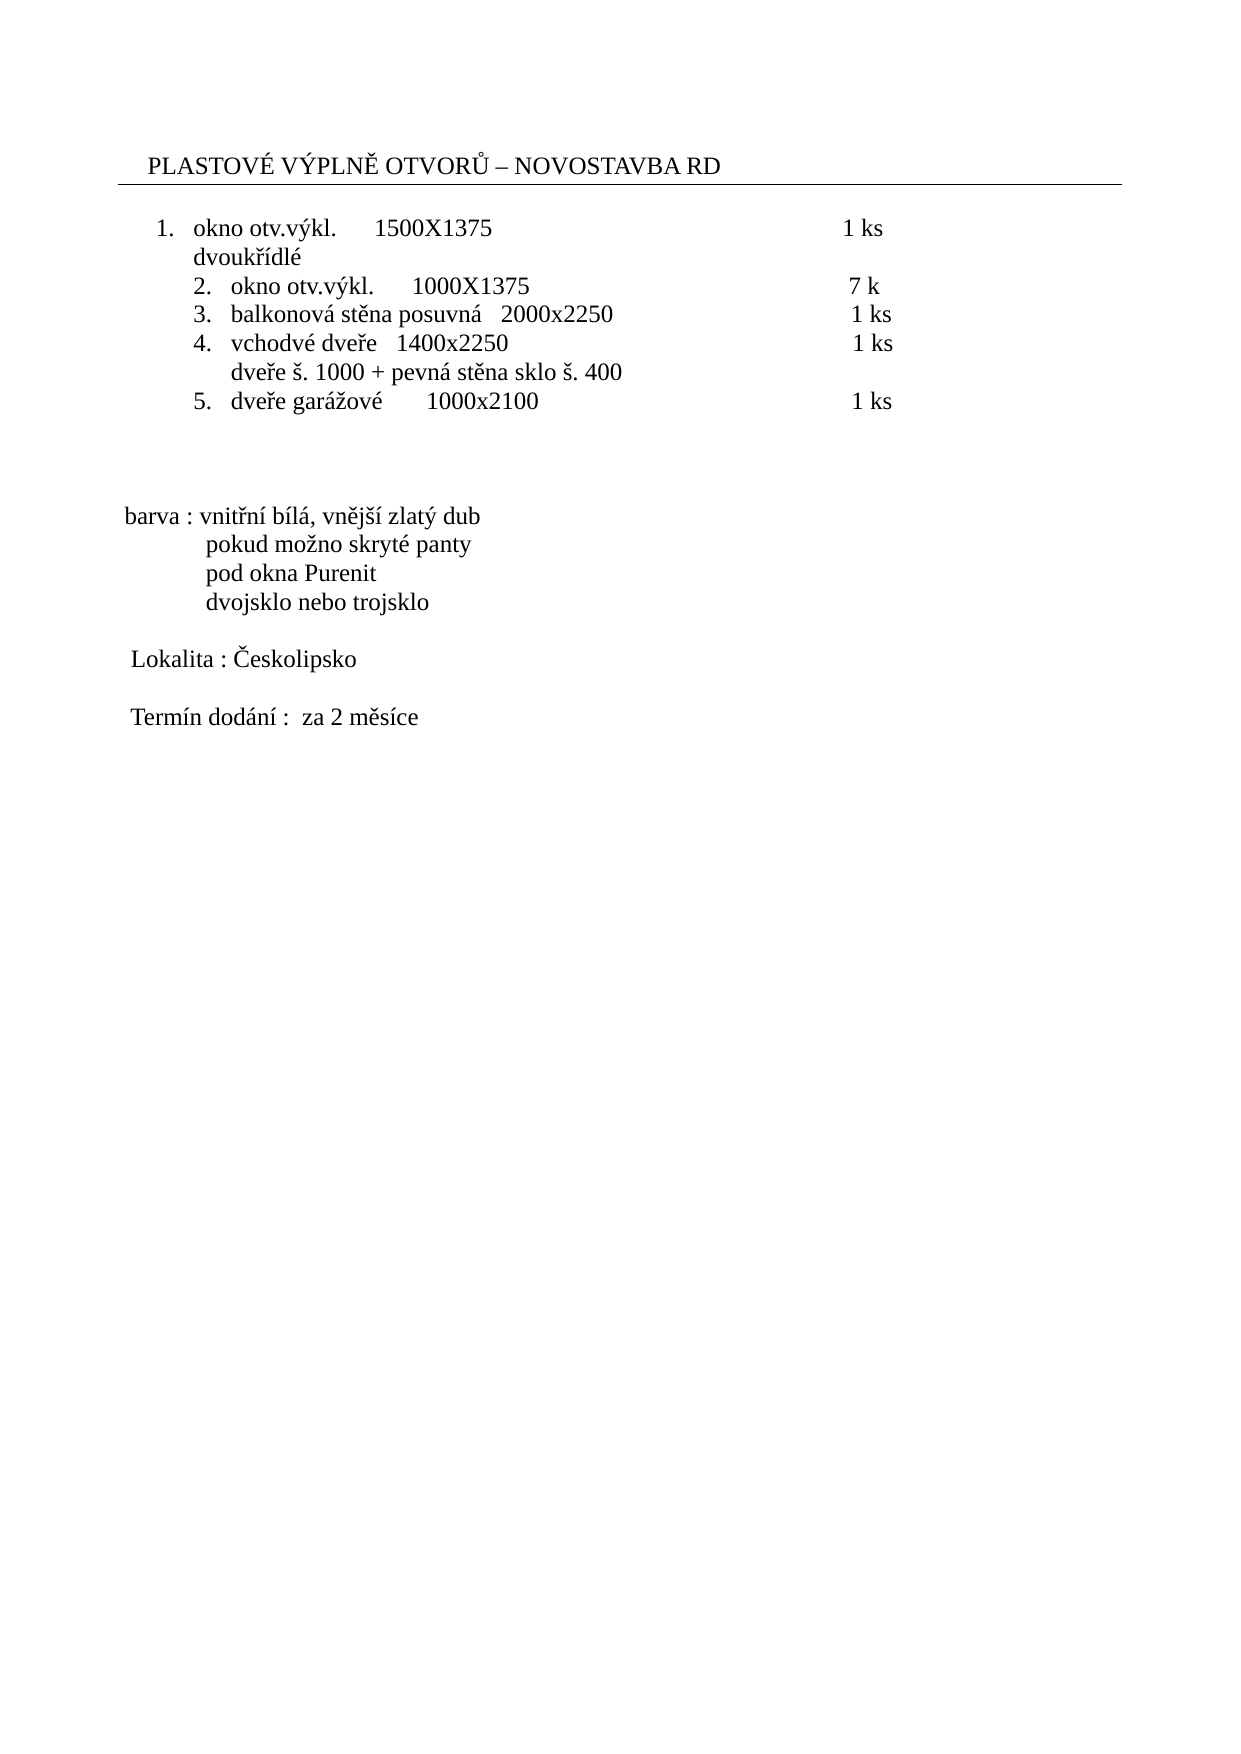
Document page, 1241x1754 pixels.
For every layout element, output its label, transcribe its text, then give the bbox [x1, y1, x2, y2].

text dvojsklo nebo trojsklo [118, 587, 1122, 616]
text pod okna Purenit [118, 558, 1122, 587]
text pokud možno skryté panty [118, 529, 1122, 558]
list okno otv.výkl. 1000X1375 7 k [193, 271, 1122, 299]
text dvoukřídlé [118, 242, 1122, 271]
text PLASTOVÉ VÝPLNĚ OTVORŮ – NOVOSTAVBA RD [118, 147, 1122, 184]
text Lokalita : Českolipsko [118, 644, 1122, 673]
text barva : vnitřní bílá, vnější zlatý dub [118, 501, 1122, 529]
text Termín dodání : za 2 měsíce [118, 702, 1122, 731]
text 4. vchodvé dveře 1400x2250 1 ks [118, 328, 1122, 357]
list balkonová stěna posuvná 2000x2250 1 ks [193, 299, 1122, 328]
text dveře š. 1000 + pevná stěna sklo š. 400 [118, 357, 1122, 386]
list okno otv.výkl. 1500X1375 1 ks [156, 213, 1122, 242]
text 5. dveře garážové 1000x2100 1 ks [118, 386, 1122, 414]
